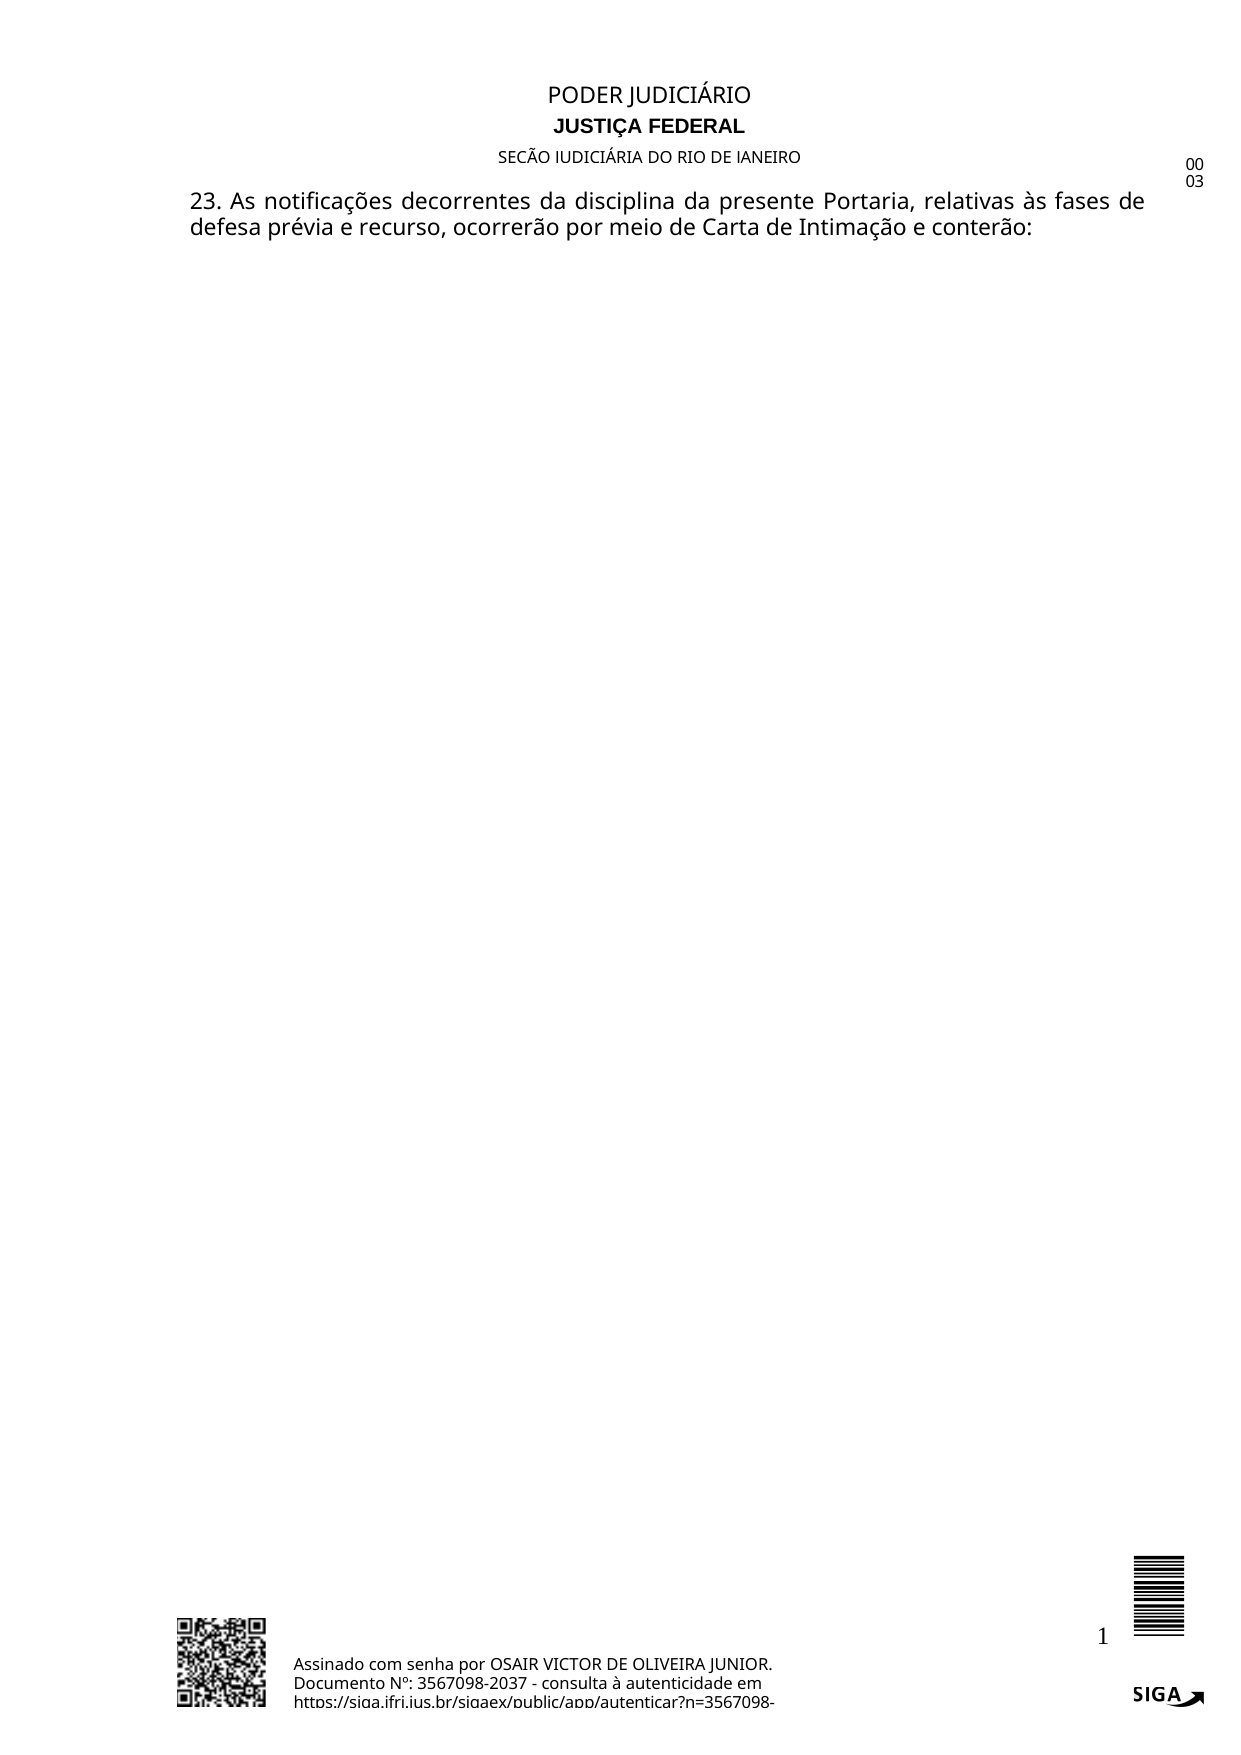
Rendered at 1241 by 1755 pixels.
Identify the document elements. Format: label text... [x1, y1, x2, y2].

text 00 [1185, 158, 1226, 173]
text 03 [1185, 174, 1226, 191]
text defesa prévia e recurso, ocorrerão por meio de Carta de Intimação e conterão: [189, 214, 1226, 241]
list As notificações decorrentes da disciplina da presente Portaria, relativas às fases de [189, 191, 1226, 214]
